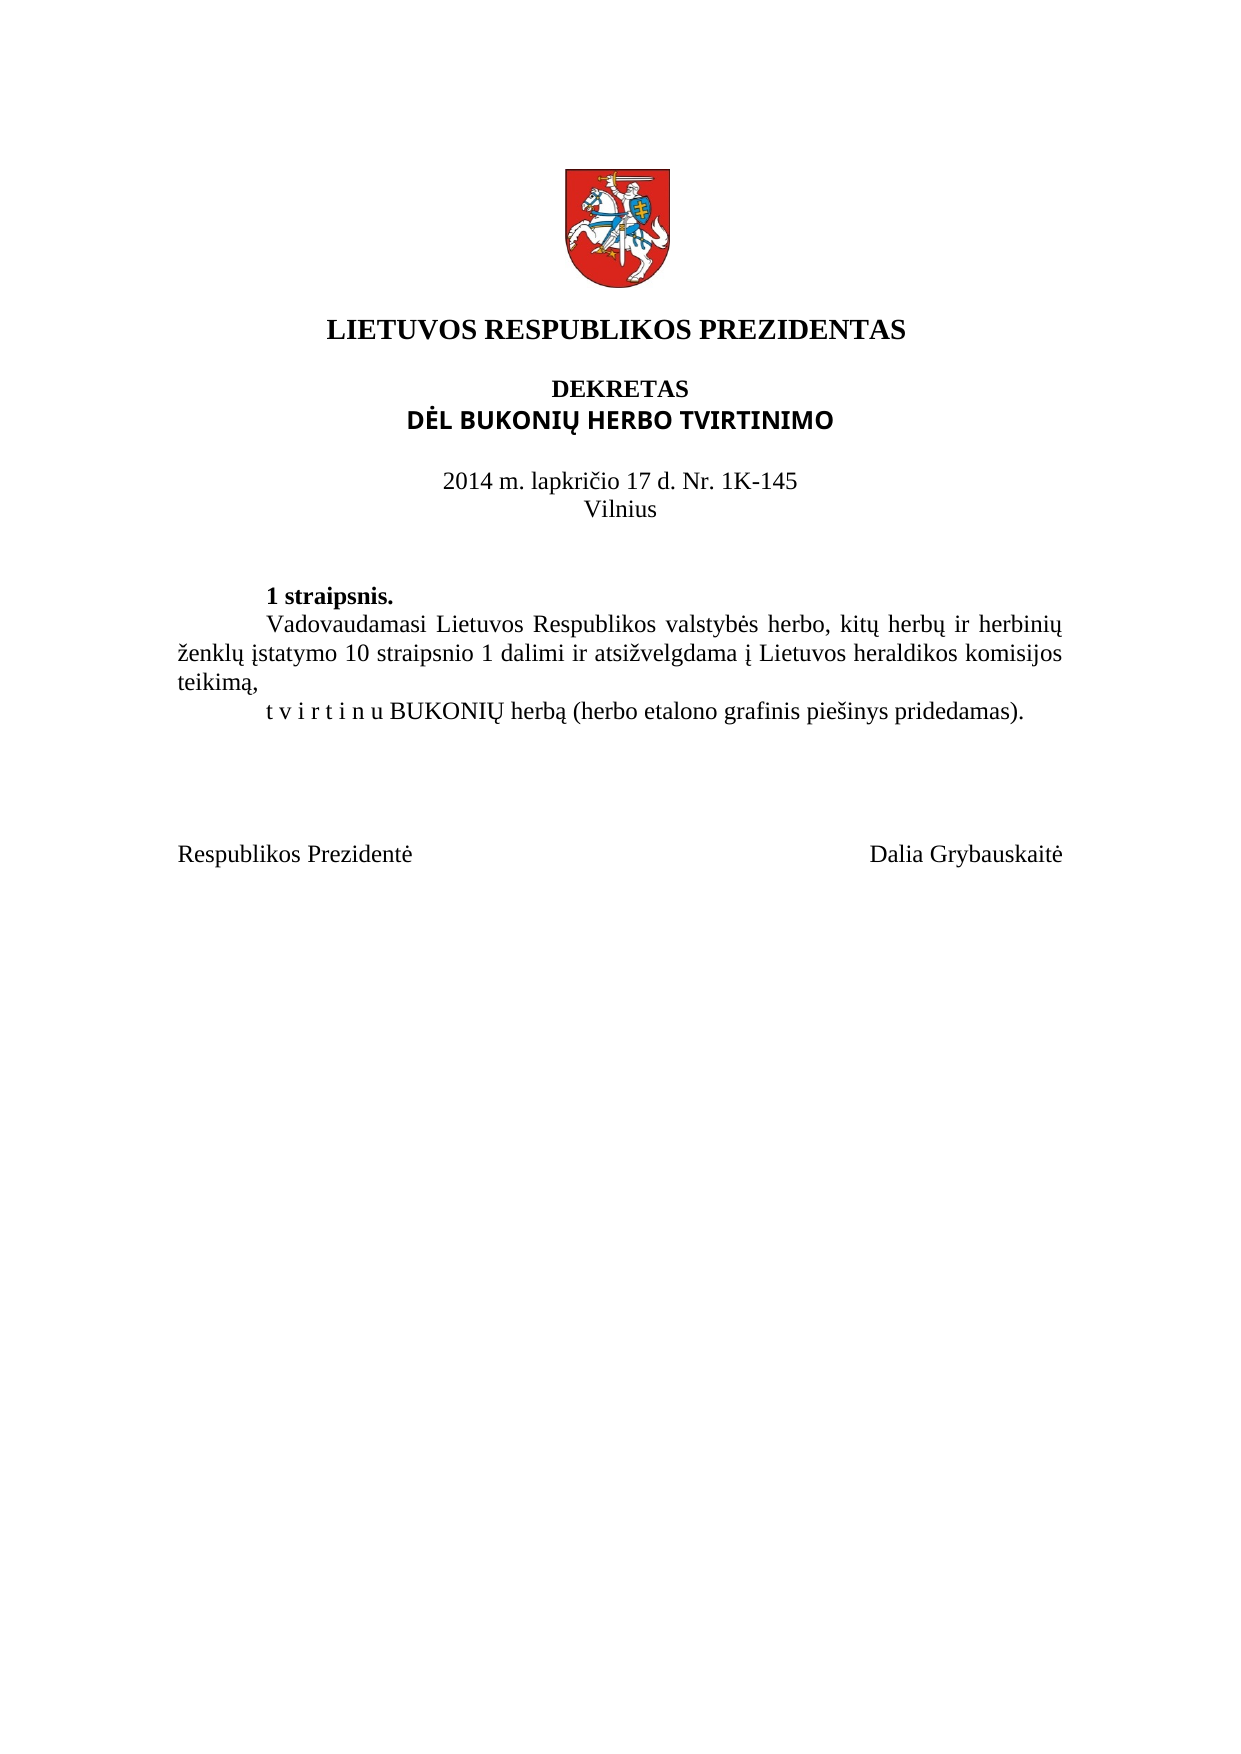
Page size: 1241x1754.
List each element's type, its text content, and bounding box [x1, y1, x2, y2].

text 2014 m. lapkričio 17 d. Nr. 1K-145 [177, 466, 1063, 494]
text Vadovaudamasi Lietuvos Respublikos valstybės herbo, kitų herbų ir herbinių ženklų įstatymo 10 straipsnio 1 dalimi ir atsižvelgdama į Lietuvos heraldikos komisijos teikimą, [177, 609, 1063, 696]
text 1 straipsnis. [177, 581, 1063, 609]
text DEKRETAS [177, 374, 1063, 403]
text Dėl BUKONIŲ HERBO TVIRTINIMO [177, 403, 1063, 437]
text t v i r t i n u BUKONIŲ herbą (herbo etalono grafinis piešinys pridedamas). [177, 696, 1063, 724]
text Vilnius [177, 494, 1063, 523]
text LIETUVOS RESPUBLIKOS PREZIDENTAS [177, 312, 1063, 346]
text Respublikos Prezidentė Dalia Grybauskaitė [177, 839, 1063, 868]
